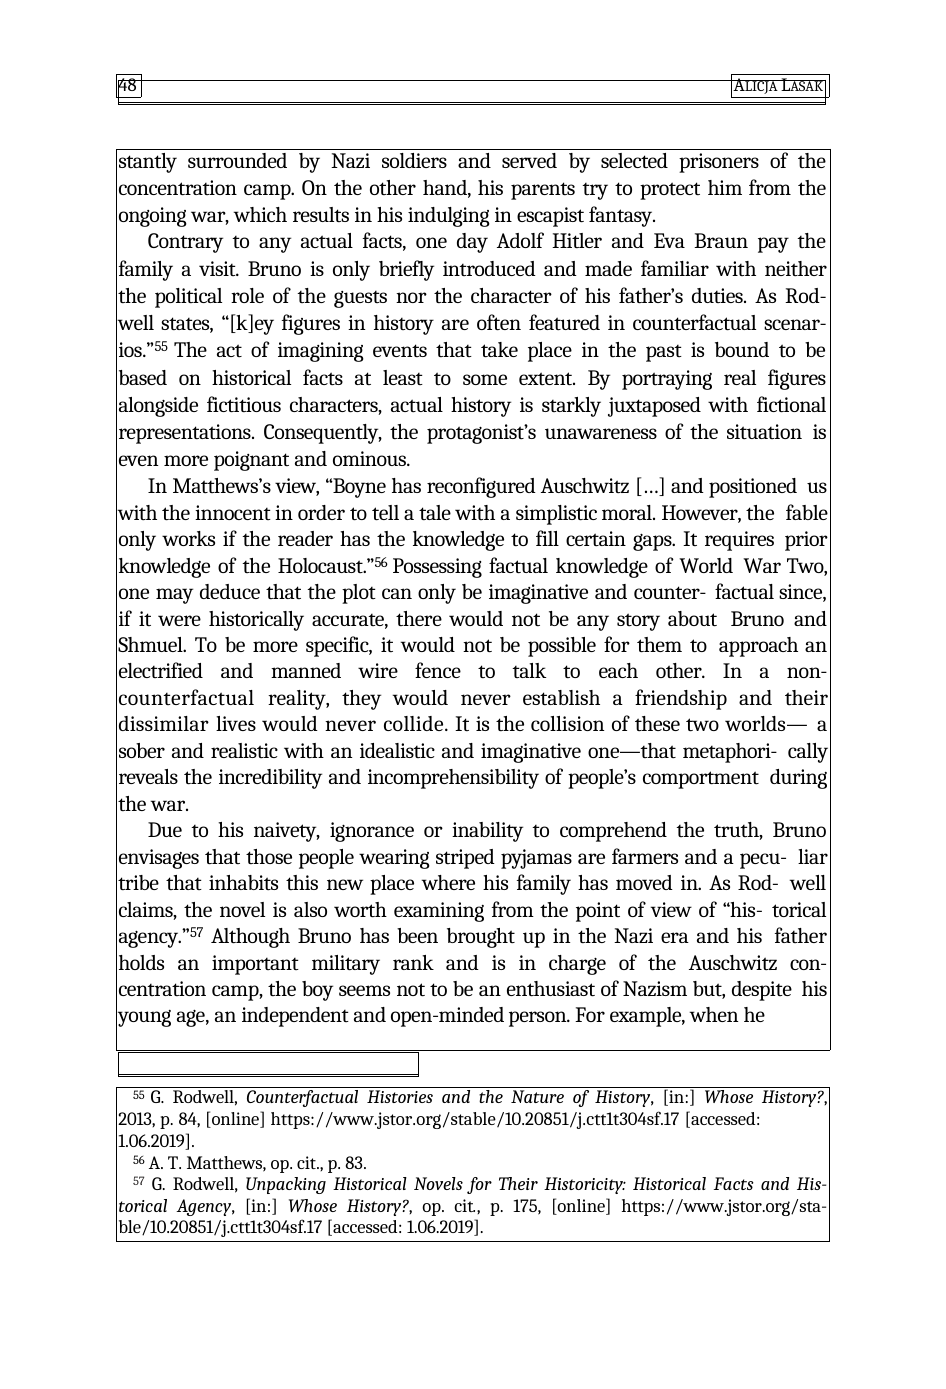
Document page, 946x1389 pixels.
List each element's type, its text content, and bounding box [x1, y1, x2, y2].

text stantly surrounded by Nazi soldiers and served by selected prisoners of the concentration camp. On the other hand, his parents try to protect him from the ongoing war, which results in his indulging in escapist fantasy. [118, 150, 827, 227]
text Contrary to any actual facts, one day Adolf Hitler and Eva Braun pay the family a visit. Bruno is only briefly introduced and made familiar with neither the political role of the guests nor the character of his father’s duties. As Rod- well states, “[k]ey figures in history are often featured in counterfactual scenar- ios.”55 The act of imagining events that take place in the past is bound to be based on historical facts at least to some extent. By portraying real figures alongside fictitious characters, actual history is starkly juxtaposed with fictional representations. Consequently, the protagonist’s unawareness of the situation is even more poignant and ominous. [118, 229, 827, 472]
text 1.06.2019]. [118, 1130, 829, 1152]
text 55 G. Rodwell, Counterfactual Histories and the Nature of History, [in:] Whose History?, 2013, p. 84, [online] https://www.jstor.org/stable/10.20851/j.ctt1t304sf.17 [accessed: [118, 1088, 827, 1130]
text 48 [119, 81, 141, 96]
text In Matthews’s view, “Boyne has reconfigured Auschwitz […] and positioned us with the innocent in order to tell a tale with a simplistic moral. However, the fable only works if the reader has the knowledge to fill certain gaps. It requires prior knowledge of the Holocaust.”56 Possessing factual knowledge of World War Two, one may deduce that the plot can only be imaginative and counter- factual since, if it were historically accurate, there would not be any story about Bruno and Shmuel. To be more specific, it would not be possible for them to approach an electrified and manned wire fence to talk to each other. In a non- counterfactual reality, they would never establish a friendship and their dissimilar lives would never collide. It is the collision of these two worlds— a sober and realistic with an idealistic and imaginative one—that metaphori- cally reveals the incredibility and incomprehensibility of people’s comportment during the war. [118, 474, 828, 817]
text ALICJA LASAK [733, 75, 829, 96]
text 57 G. Rodwell, Unpacking Historical Novels for Their Historicity: Historical Facts and His- torical Agency, [in:] Whose History?, op. cit., p. 175, [online] https://www.jstor.org/sta- ble/10.20851/j.ctt1t304sf.17 [accessed: 1.06.2019]. [118, 1173, 827, 1238]
text [118, 75, 141, 80]
text Due to his naivety, ignorance or inability to comprehend the truth, Bruno envisages that those people wearing striped pyjamas are farmers and a pecu- liar tribe that inhabits this new place where his family has moved in. As Rod- well claims, the novel is also worth examining from the point of view of “his- torical agency.”57 Although Bruno has been brought up in the Nazi era and his father holds an important military rank and is in charge of the Auschwitz con- centration camp, the boy seems not to be an enthusiast of Nazism but, despite his young age, an independent and open-minded person. For example, when he [118, 818, 828, 1028]
text 56 A. T. Matthews, op. cit., p. 83. [133, 1152, 829, 1173]
